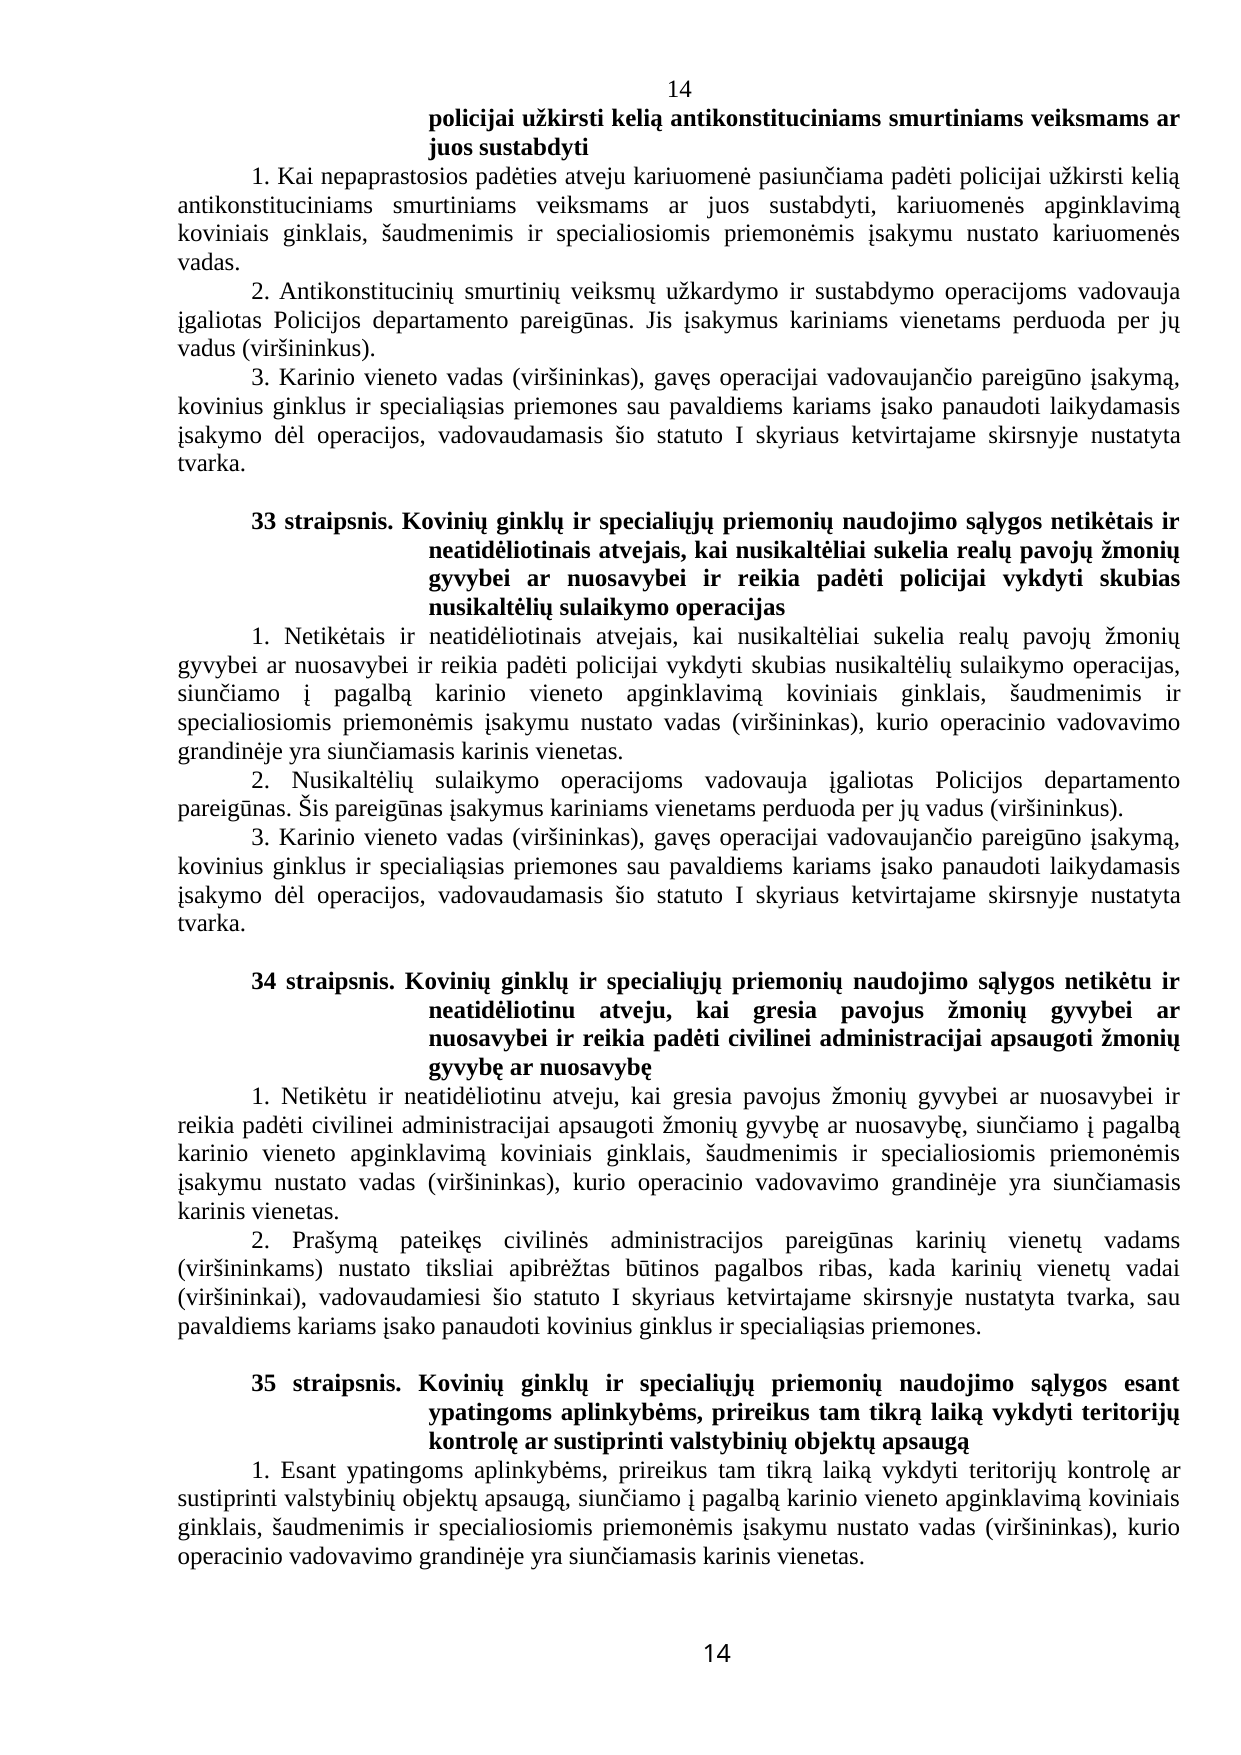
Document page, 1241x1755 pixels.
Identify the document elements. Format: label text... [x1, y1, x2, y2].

text 1. Netikėtu ir neatidėliotinu atveju, kai gresia pavojus žmonių gyvybei ar nuosavybei ir reikia padėti civilinei administracijai apsaugoti žmonių gyvybę ar nuosavybę, siunčiamo į pagalbą karinio vieneto apginklavimą koviniais ginklais, šaudmenimis ir specialiosiomis priemonėmis įsakymu nustato vadas (viršininkas), kurio operacinio vadovavimo grandinėje yra siunčiamasis karinis vienetas. [177, 1081, 1181, 1225]
text 1. Kai nepaprastosios padėties atveju kariuomenė pasiunčiama padėti policijai užkirsti kelią antikonstituciniams smurtiniams veiksmams ar juos sustabdyti, kariuomenės apginklavimą koviniais ginklais, šaudmenimis ir specialiosiomis priemonėmis įsakymu nustato kariuomenės vadas. [177, 161, 1181, 276]
text 1. Esant ypatingoms aplinkybėms, prireikus tam tikrą laiką vykdyti teritorijų kontrolę ar sustiprinti valstybinių objektų apsaugą, siunčiamo į pagalbą karinio vieneto apginklavimą koviniais ginklais, šaudmenimis ir specialiosiomis priemonėmis įsakymu nustato vadas (viršininkas), kurio operacinio vadovavimo grandinėje yra siunčiamasis karinis vienetas. [177, 1455, 1181, 1570]
text 3. Karinio vieneto vadas (viršininkas), gavęs operacijai vadovaujančio pareigūno įsakymą, kovinius ginklus ir specialiąsias priemones sau pavaldiems kariams įsako panaudoti laikydamasis įsakymo dėl operacijos, vadovaudamasis šio statuto I skyriaus ketvirtajame skirsnyje nustatyta tvarka. [177, 822, 1181, 937]
text 34 straipsnis. Kovinių ginklų ir specialiųjų priemonių naudojimo sąlygos netikėtu ir neatidėliotinu atveju, kai gresia pavojus žmonių gyvybei ar nuosavybei ir reikia padėti civilinei administracijai apsaugoti žmonių gyvybę ar nuosavybę [251, 966, 1181, 1081]
text 2. Nusikaltėlių sulaikymo operacijoms vadovauja įgaliotas Policijos departamento pareigūnas. Šis pareigūnas įsakymus kariniams vienetams perduoda per jų vadus (viršininkus). [177, 765, 1181, 822]
text 35 straipsnis. Kovinių ginklų ir specialiųjų priemonių naudojimo sąlygos esant ypatingoms aplinkybėms, prireikus tam tikrą laiką vykdyti teritorijų kontrolę ar sustiprinti valstybinių objektų apsaugą [251, 1368, 1181, 1455]
text 2. Antikonstitucinių smurtinių veiksmų užkardymo ir sustabdymo operacijoms vadovauja įgaliotas Policijos departamento pareigūnas. Jis įsakymus kariniams vienetams perduoda per jų vadus (viršininkus). [177, 276, 1181, 362]
text 1. Netikėtais ir neatidėliotinais atvejais, kai nusikaltėliai sukelia realų pavojų žmonių gyvybei ar nuosavybei ir reikia padėti policijai vykdyti skubias nusikaltėlių sulaikymo operacijas, siunčiamo į pagalbą karinio vieneto apginklavimą koviniais ginklais, šaudmenimis ir specialiosiomis priemonėmis įsakymu nustato vadas (viršininkas), kurio operacinio vadovavimo grandinėje yra siunčiamasis karinis vienetas. [177, 621, 1181, 765]
text 33 straipsnis. Kovinių ginklų ir specialiųjų priemonių naudojimo sąlygos netikėtais ir neatidėliotinais atvejais, kai nusikaltėliai sukelia realų pavojų žmonių gyvybei ar nuosavybei ir reikia padėti policijai vykdyti skubias nusikaltėlių sulaikymo operacijas [251, 506, 1181, 621]
text policijai užkirsti kelią antikonstituciniams smurtiniams veiksmams ar juos sustabdyti [251, 103, 1181, 161]
text 3. Karinio vieneto vadas (viršininkas), gavęs operacijai vadovaujančio pareigūno įsakymą, kovinius ginklus ir specialiąsias priemones sau pavaldiems kariams įsako panaudoti laikydamasis įsakymo dėl operacijos, vadovaudamasis šio statuto I skyriaus ketvirtajame skirsnyje nustatyta tvarka. [177, 362, 1181, 477]
text 2. Prašymą pateikęs civilinės administracijos pareigūnas karinių vienetų vadams (viršininkams) nustato tiksliai apibrėžtas būtinos pagalbos ribas, kada karinių vienetų vadai (viršininkai), vadovaudamiesi šio statuto I skyriaus ketvirtajame skirsnyje nustatyta tvarka, sau pavaldiems kariams įsako panaudoti kovinius ginklus ir specialiąsias priemones. [177, 1225, 1181, 1340]
